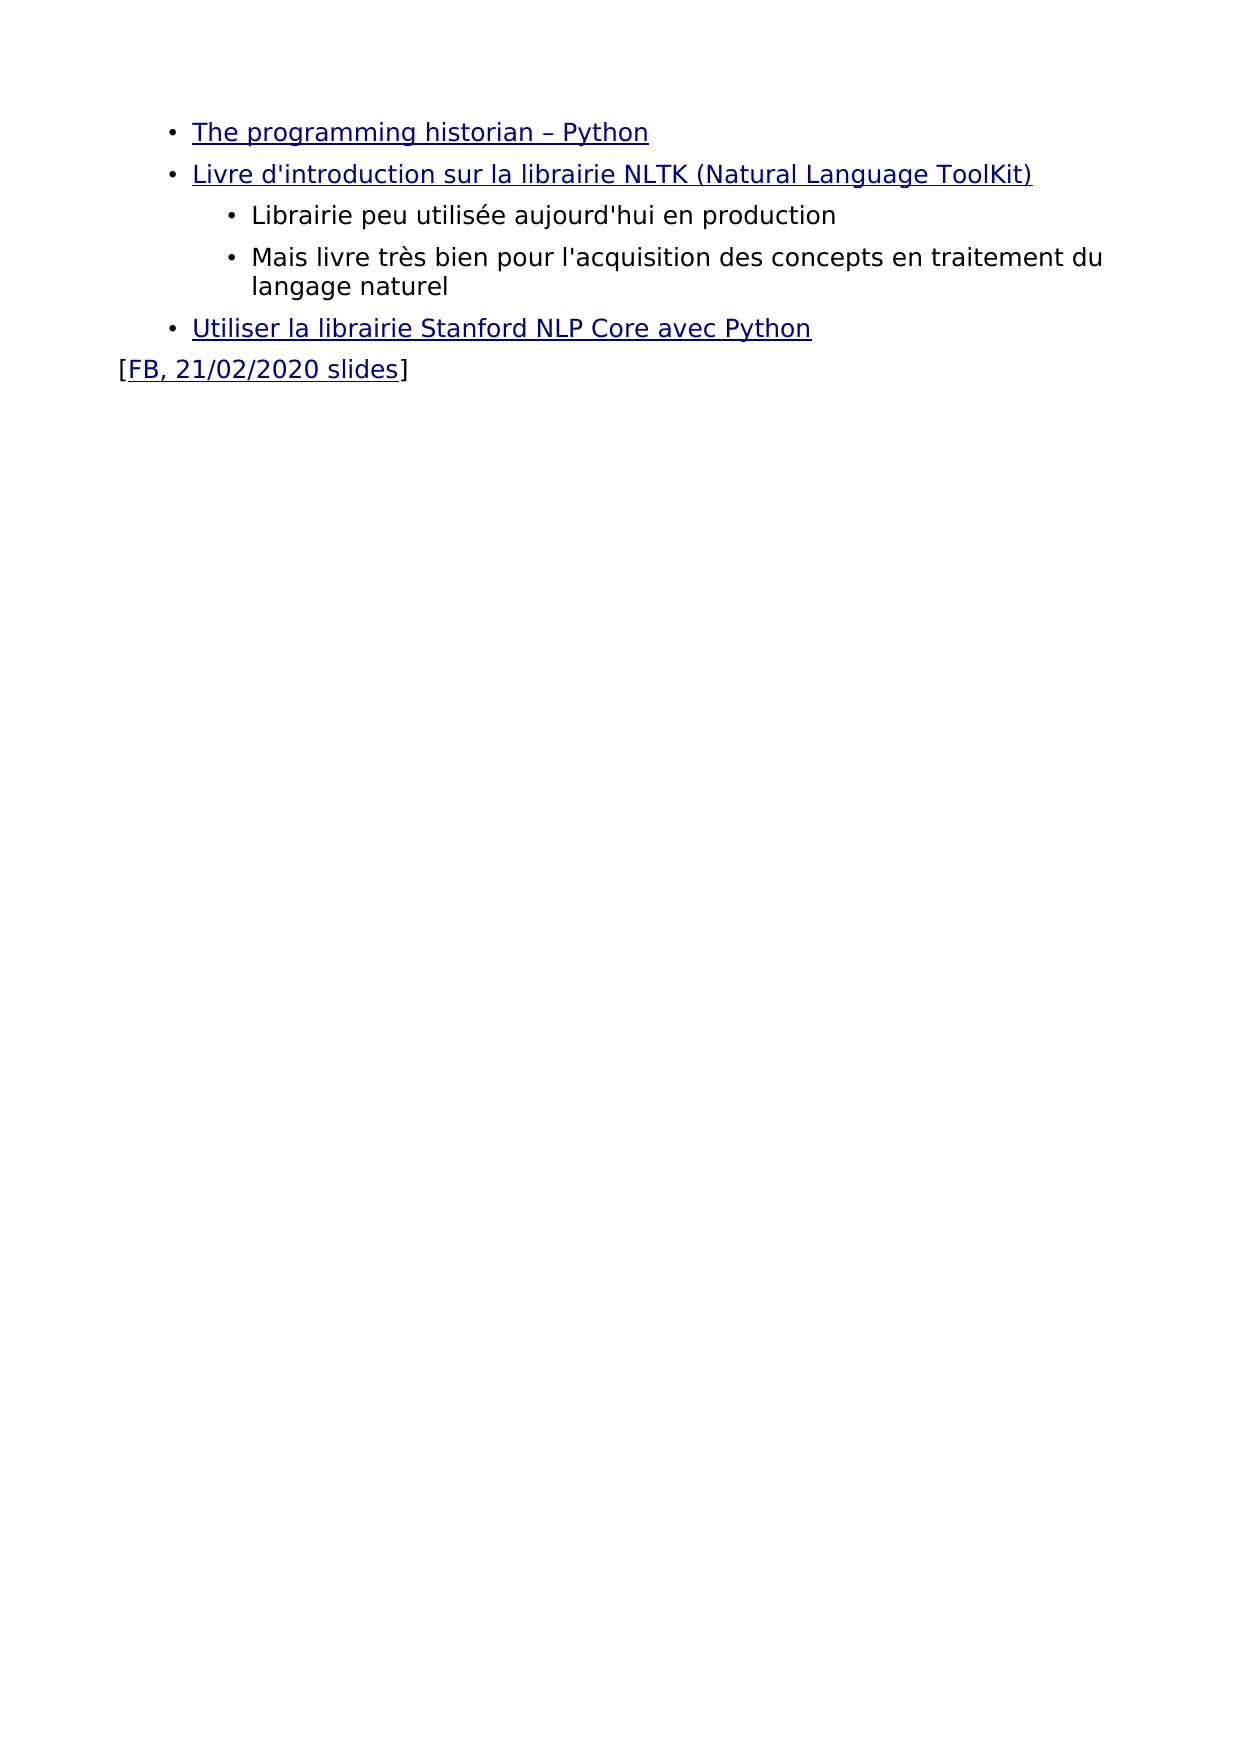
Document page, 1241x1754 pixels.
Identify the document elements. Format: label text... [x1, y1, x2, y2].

list Livre d'introduction sur la librairie NLTK (Natural Language ToolKit) [177, 160, 1122, 189]
list Mais livre très bien pour l'acquisition des concepts en traitement du langage naturel [236, 243, 1122, 301]
list Librairie peu utilisée aujourd'hui en production [236, 201, 1122, 231]
list Utiliser la librairie Stanford NLP Core avec Python [177, 314, 1122, 343]
list The programming historian – Python [177, 118, 1122, 147]
text [FB, 21/02/2020 slides] [118, 356, 1122, 385]
